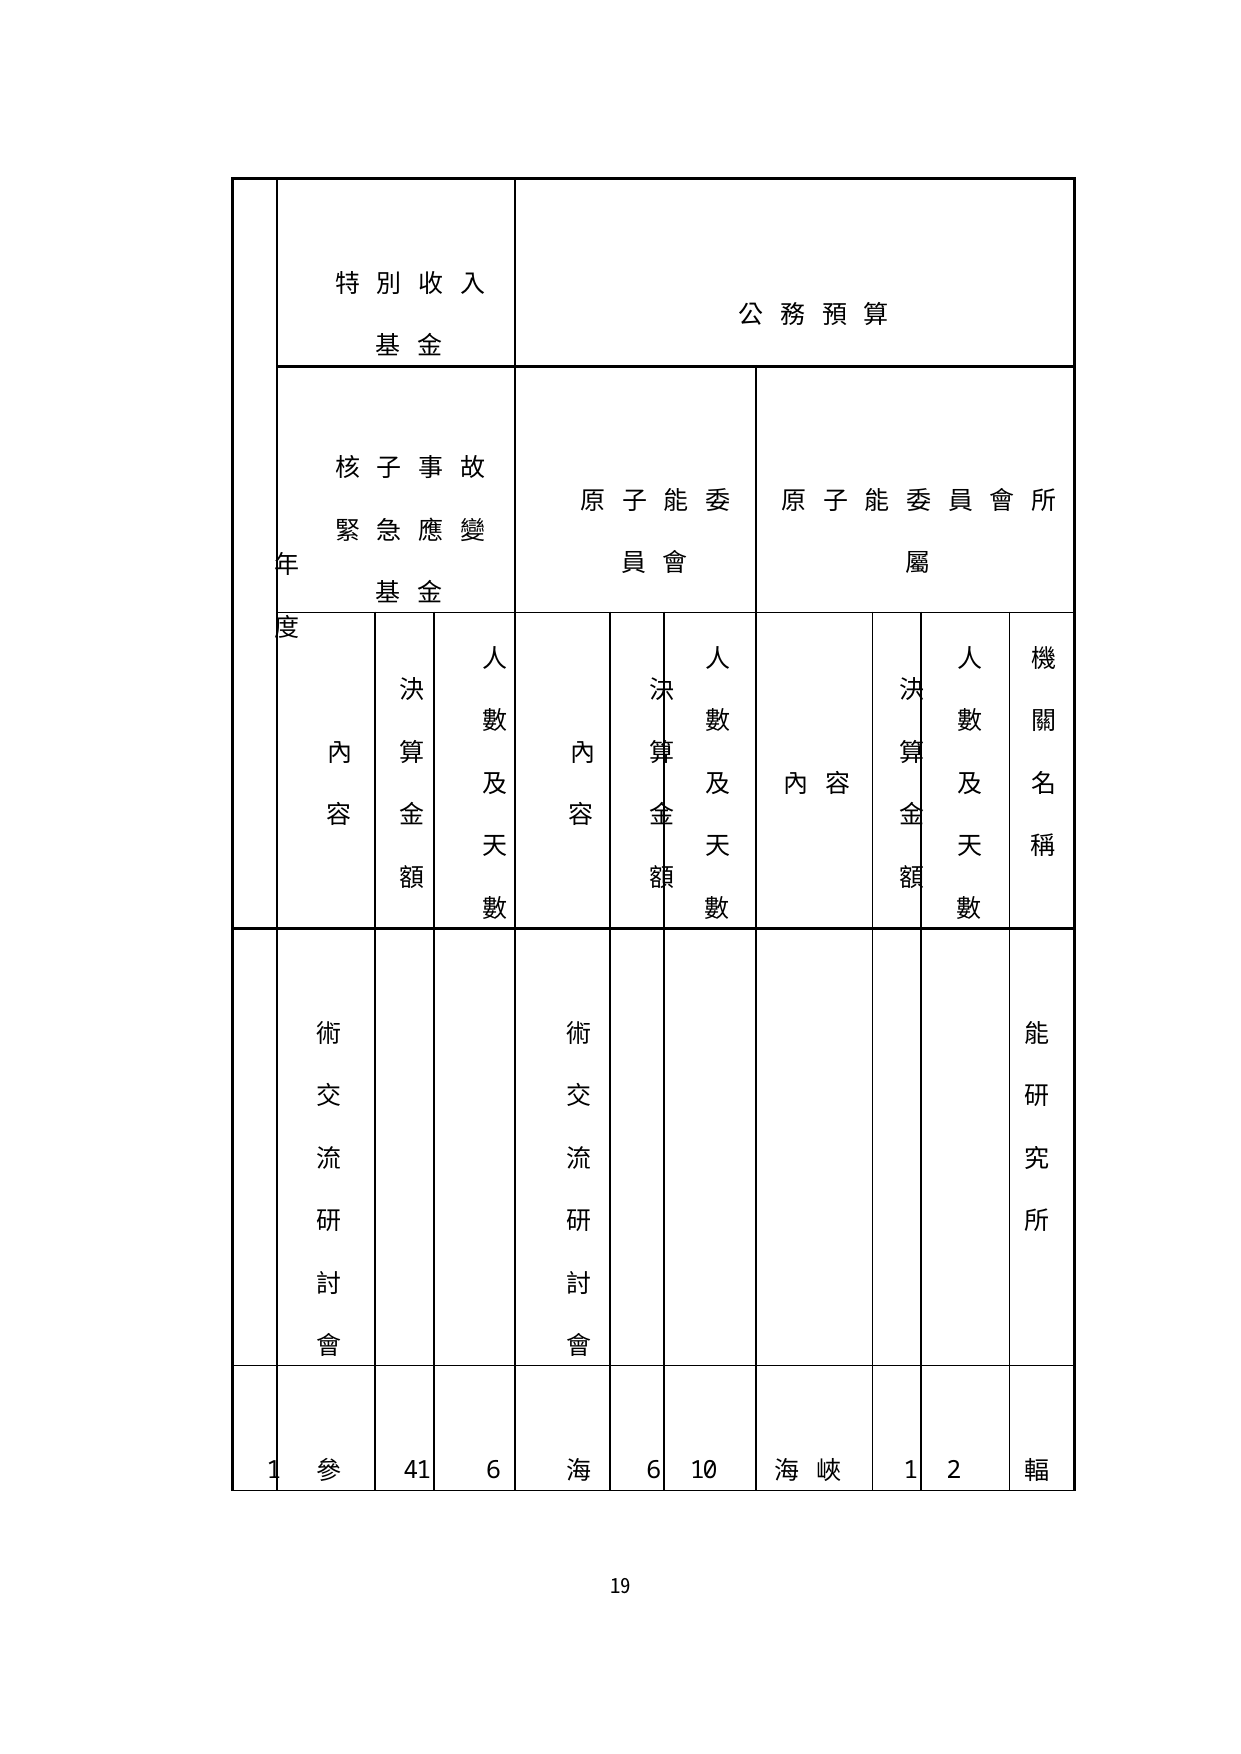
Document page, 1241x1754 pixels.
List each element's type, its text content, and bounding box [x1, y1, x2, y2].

table_cell 海峽 [757, 1366, 872, 1490]
table_cell 41 [376, 1366, 433, 1490]
table_cell 海 [516, 1366, 609, 1490]
table_cell 內容 [757, 613, 872, 927]
table_cell 術交流研討會 [516, 930, 609, 1365]
table_cell 內容 [278, 613, 374, 927]
table_cell 決算金額 [376, 613, 433, 927]
table_cell [435, 930, 514, 1365]
table_cell 能研究所 [1010, 930, 1073, 1365]
table_cell [611, 930, 663, 1365]
table_cell 第14屆海峽兩岸核能學術交流研討會 [278, 930, 374, 1365]
table_cell [665, 930, 755, 1365]
table_cell 內容 [516, 613, 609, 927]
table_cell 103 [234, 930, 276, 1365]
table_cell 參訪緊急應變準備作業 [278, 1366, 374, 1490]
table_cell 決算金額 [611, 613, 663, 927]
table_header 公務預算 [516, 180, 1073, 365]
table_cell 人數及天數 [665, 613, 755, 927]
table_cell 人數及天數 [435, 613, 514, 927]
table_cell 103 [234, 1366, 276, 1490]
table_cell 人數及天數 [922, 613, 1009, 927]
table_header 特別收入基金 [278, 180, 514, 365]
table_cell 核子事故緊急應變基金 [278, 368, 514, 612]
table_cell 決算金額 [873, 613, 920, 927]
table_cell [873, 930, 920, 1365]
table_cell 6 [435, 1366, 514, 1490]
table_cell [922, 930, 1009, 1365]
table_cell [757, 930, 872, 1365]
table_cell 輻 [1010, 1366, 1073, 1490]
table_cell 機關名稱 [1010, 613, 1073, 927]
table_header 年度 [234, 180, 276, 927]
table_cell 原子能委員會 [516, 368, 755, 612]
table_cell 1 [873, 1366, 920, 1490]
table_cell 2 [922, 1366, 1009, 1490]
table_cell [376, 930, 433, 1365]
table_cell 原子能委員會所屬 [757, 368, 1073, 612]
table_cell 10 [665, 1366, 755, 1490]
table_cell 6 [611, 1366, 663, 1490]
